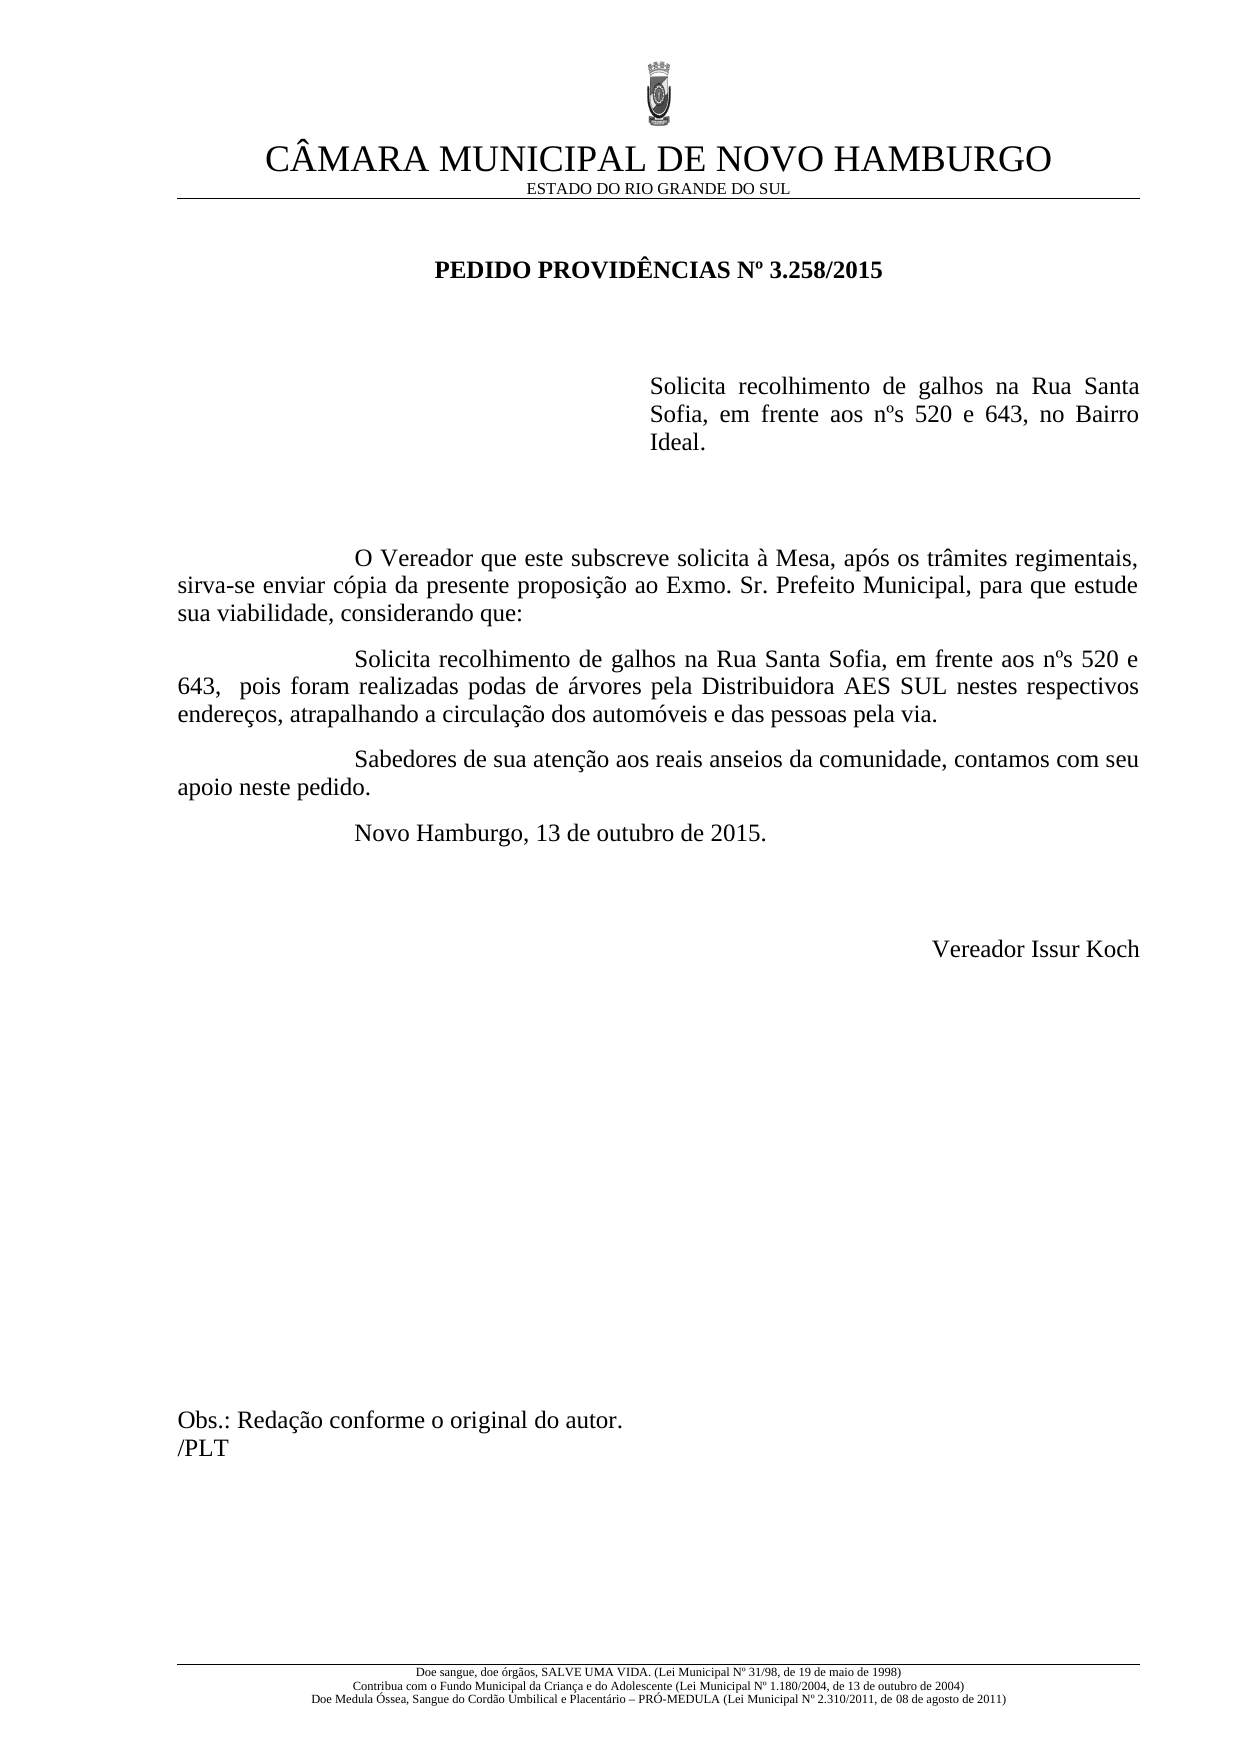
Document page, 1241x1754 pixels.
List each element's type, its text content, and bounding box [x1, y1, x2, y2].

text Obs.: Redação conforme o original do autor. [177, 1406, 1140, 1434]
text Solicita recolhimento de galhos na Rua Santa Sofia, em frente aos nºs 520 e 643, pois foram realizadas podas de árvores pela Distribuidora AES SUL nestes respectivos endereços, atrapalhando a circulação dos automóveis e das pessoas pela via. [177, 645, 1140, 728]
text Solicita recolhimento de galhos na Rua Santa Sofia, em frente aos nºs 520 e 643, no Bairro Ideal. [649, 372, 1140, 455]
text /PLT [177, 1434, 1140, 1461]
text Vereador Issur Koch [177, 935, 1140, 963]
text Novo Hamburgo, 13 de outubro de 2015. [177, 819, 1140, 846]
text Sabedores de sua atenção aos reais anseios da comunidade, contamos com seu apoio neste pedido. [177, 746, 1140, 801]
text O Vereador que este subscreve solicita à Mesa, após os trâmites regimentais, sirva-se enviar cópia da presente proposição ao Exmo. Sr. Prefeito Municipal, para que estude sua viabilidade, considerando que: [177, 544, 1140, 627]
text PEDIDO PROVIDÊNCIAS Nº 3.258/2015 [177, 256, 1140, 284]
